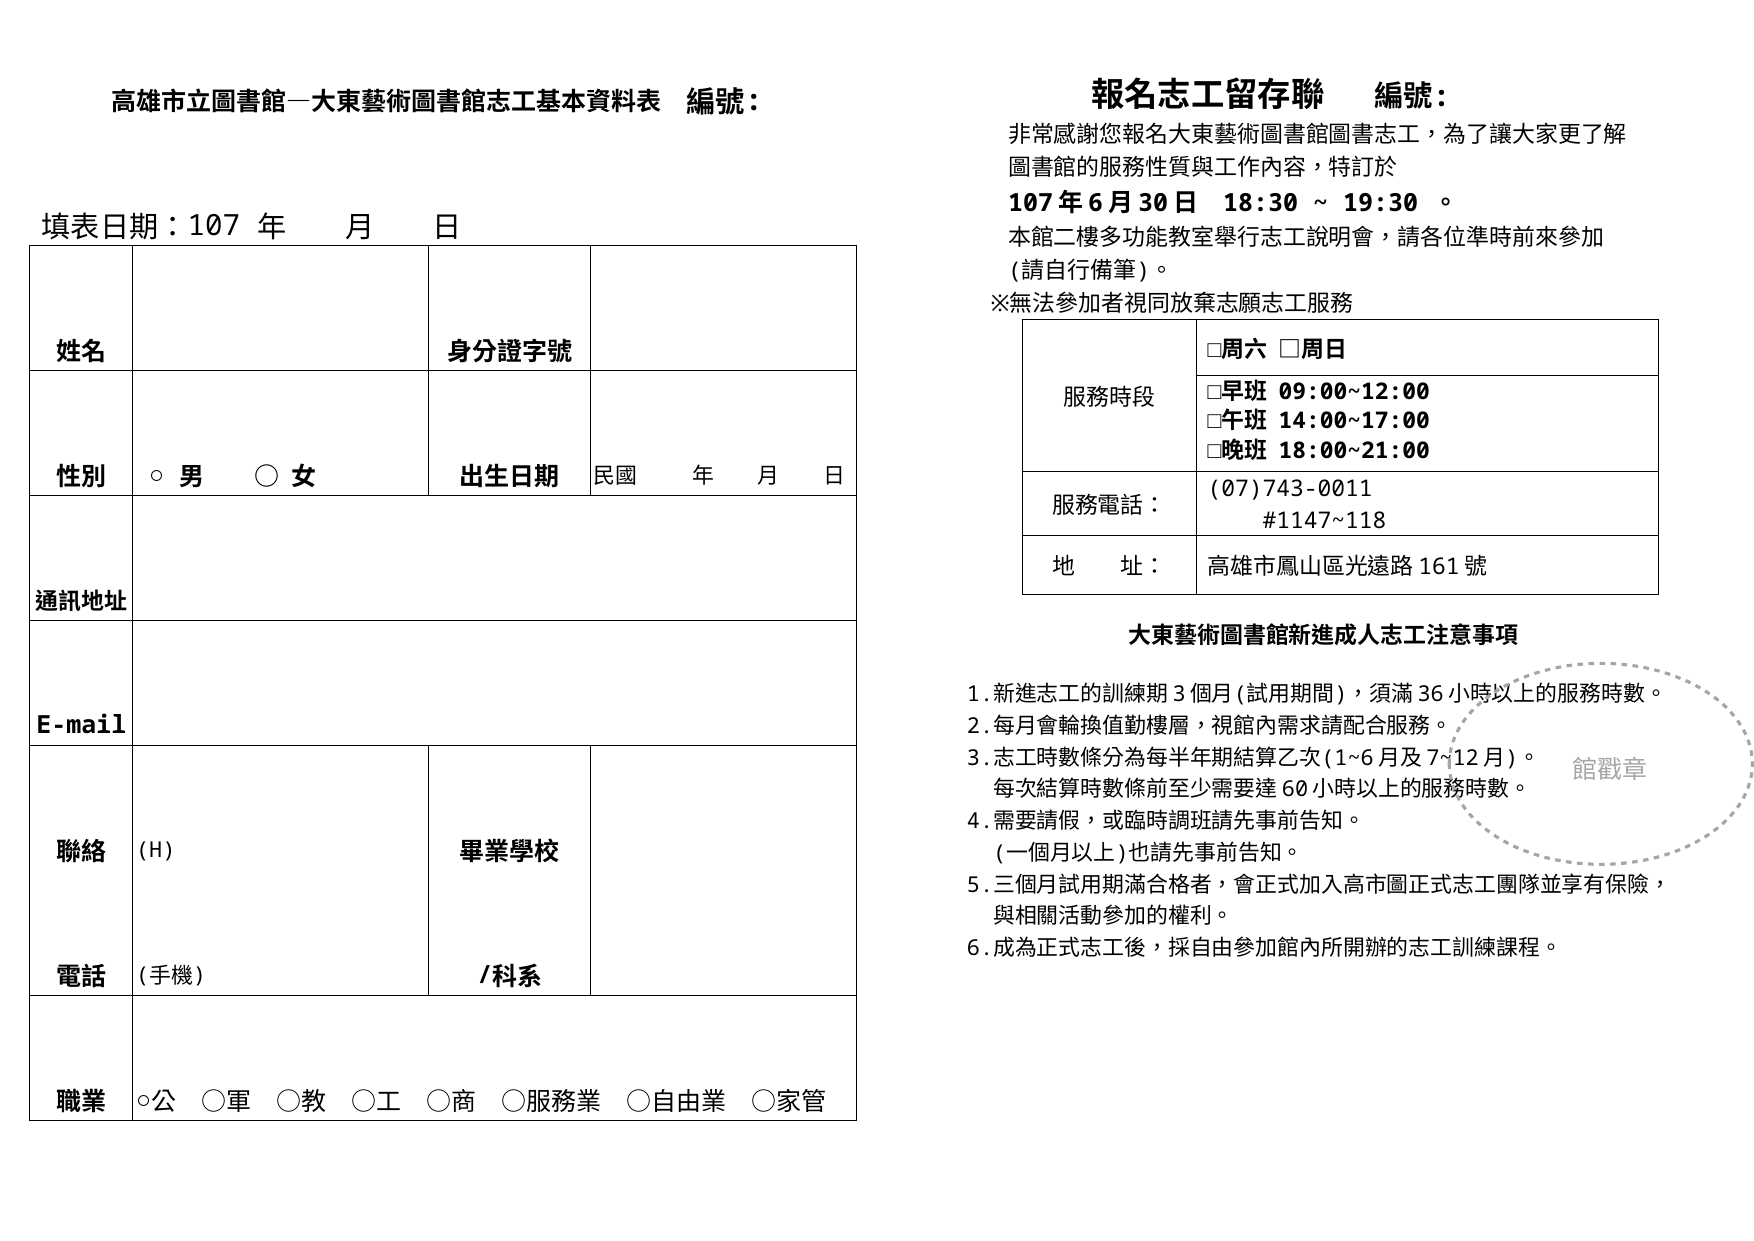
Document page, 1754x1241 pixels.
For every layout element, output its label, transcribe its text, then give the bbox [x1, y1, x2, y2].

text 圖書館的服務性質與工作內容，特訂於 [967, 149, 1679, 182]
table_header 姓名 [30, 246, 132, 370]
text (一個月以上)也請先事前告知。 5.三個月試用期滿合格者，會正式加入高市圖正式志工團隊並享有保險， [967, 835, 1679, 898]
table_cell ○ 男 ○ 女 [133, 371, 428, 495]
table_header □周六 □周日 [1197, 320, 1658, 375]
text 1.新進志工的訓練期3個月(試用期間)，須滿36小時以上的服務時數。 [967, 676, 1679, 708]
table_cell [1557, 743, 1666, 797]
table_cell 服務電話： [1023, 472, 1196, 535]
table_cell ○公 ○軍 ○教 ○工 ○商 ○服務業 ○自由業 ○家管 [133, 996, 856, 1120]
table_cell [133, 621, 856, 745]
table_cell 地 址： [1023, 536, 1196, 594]
table_cell 高雄市鳳山區光遠路161號 [1197, 536, 1658, 594]
text 107年6月30日 18:30 ~ 19:30 。 [967, 182, 1679, 218]
text 3.志工時數條分為每半年期結算乙次(1~6月及7~12月)。 [967, 739, 1679, 771]
text 填表日期：107 年 月 日 [41, 183, 952, 245]
text 非常感謝您報名大東藝術圖書館圖書志工，為了讓大家更了解 [967, 116, 1679, 149]
table_header [133, 246, 428, 370]
table_cell 性別 [30, 371, 132, 495]
table_cell 出生日期 [429, 371, 590, 495]
table_cell □早班 09:00~12:00 □午班 14:00~17:00 □晚班 18:00~21:00 [1197, 376, 1658, 471]
table_cell 聯絡 電話 [30, 746, 132, 995]
text 大東藝術圖書館新進成人志工注意事項 [967, 622, 1679, 649]
text 本館二樓多功能教室舉行志工說明會，請各位準時前來參加 [967, 218, 1679, 252]
table_cell 民國 年 月 日 [591, 371, 856, 495]
table_header 服務時段 [1023, 320, 1196, 471]
text 每次結算時數條前至少需要達60小時以上的服務時數。 [967, 771, 1679, 803]
table_cell 通訊地址 [30, 496, 132, 620]
table_cell 職業 [30, 996, 132, 1120]
text 高雄市立圖書館—大東藝術圖書館志工基本資料表 編號: [41, 58, 1733, 1180]
table_cell [133, 496, 856, 620]
text ※無法參加者視同放棄志願志工服務 [967, 285, 1679, 318]
table_cell (07)743-0011 #1147~118 [1197, 472, 1658, 535]
text (請自行備筆)。 [967, 252, 1679, 285]
table_cell 畢業學校 /科系 [429, 746, 590, 995]
text 與相關活動參加的權利。 6.成為正式志工後，採自由參加館內所開辦的志工訓練課程。 [967, 898, 1679, 962]
text 4.需要請假，或臨時調班請先事前告知。 [967, 803, 1679, 835]
text 報名志工留存聯 編號: [967, 67, 1679, 116]
table_cell [591, 746, 856, 995]
text 2.每月會輪換值勤樓層，視館內需求請配合服務。 [967, 708, 1679, 739]
table_cell E-mail [30, 621, 132, 745]
table_header [591, 246, 856, 370]
table_cell (H) (手機) [133, 746, 428, 995]
table_header 身分證字號 [429, 246, 590, 370]
